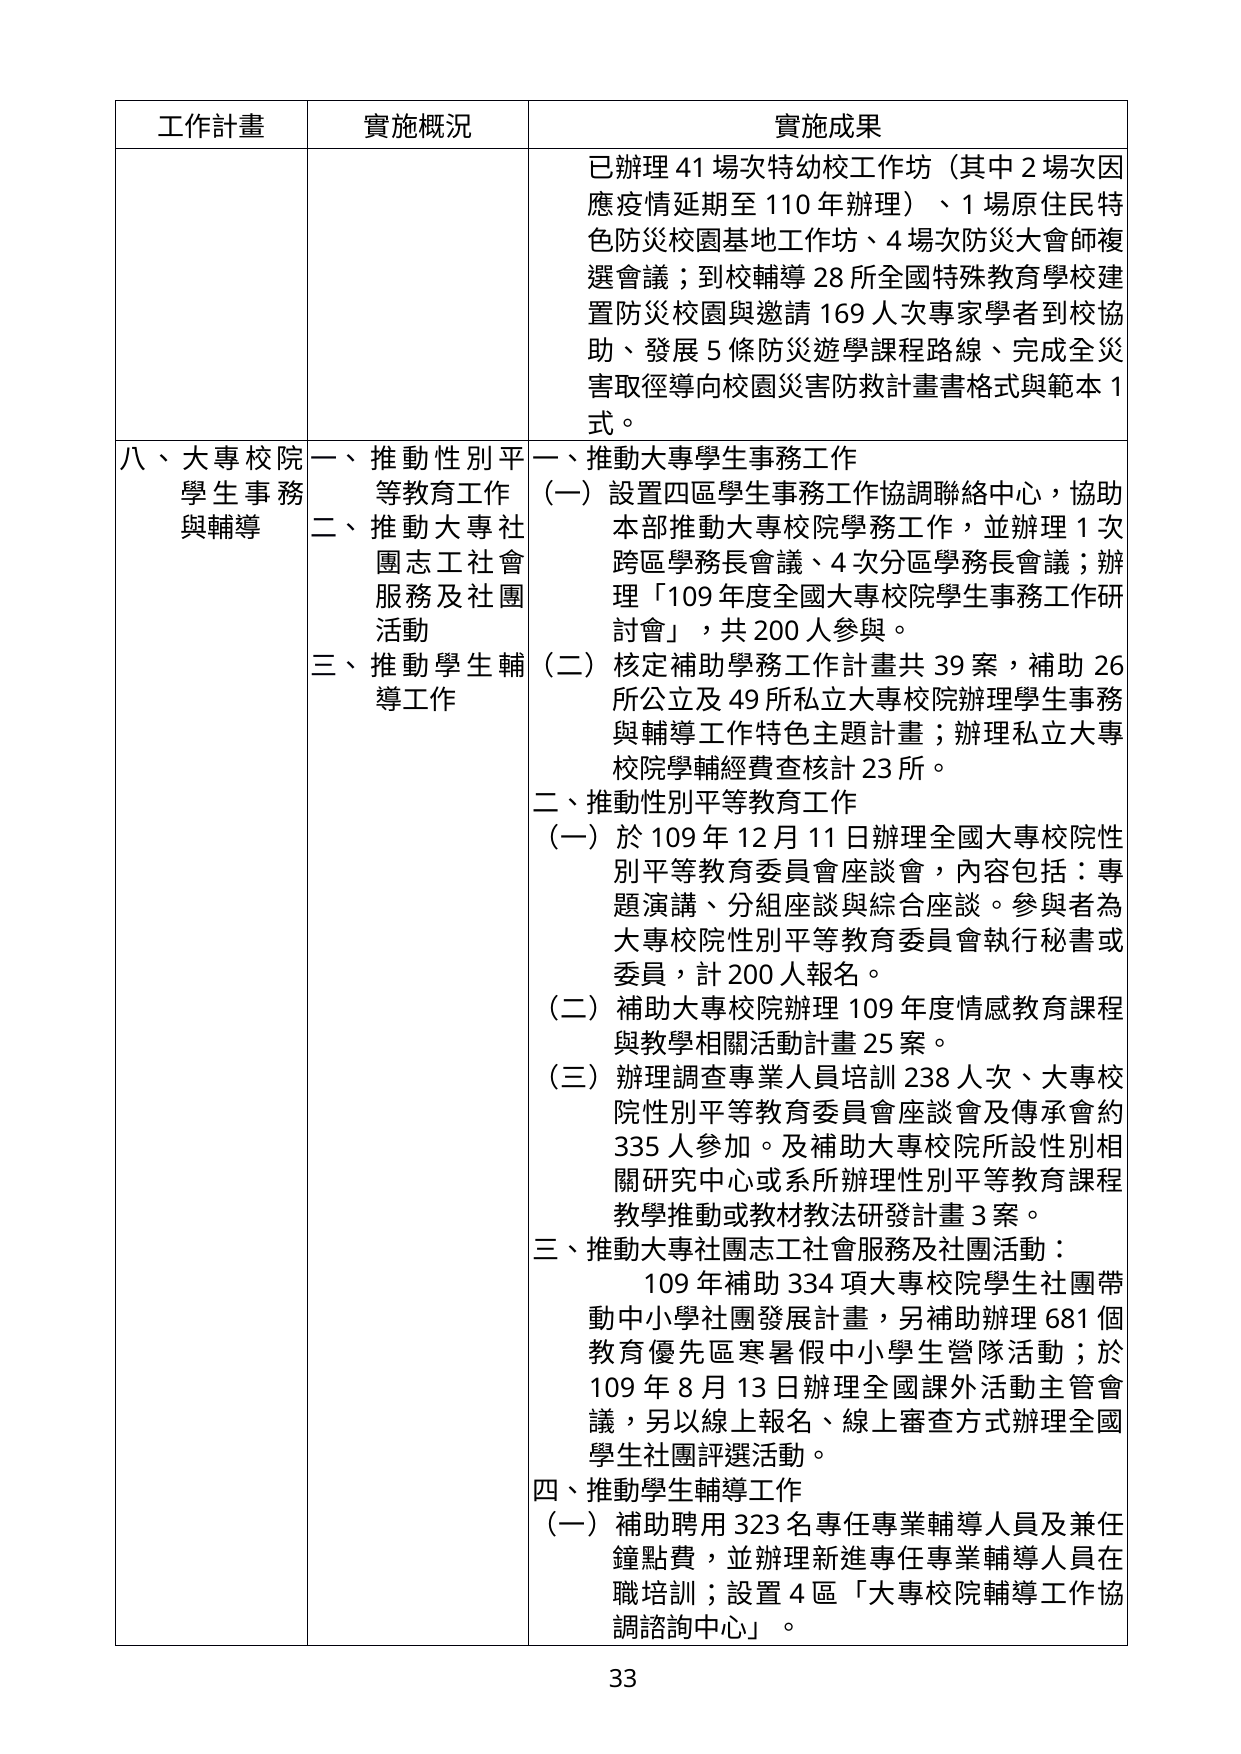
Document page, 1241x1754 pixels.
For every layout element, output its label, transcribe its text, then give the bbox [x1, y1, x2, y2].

table_cell 數位人文創新人才培育計畫 議題導向跨領域敘事力培育計畫 人文社會與科技前瞻人才培育計畫 數位學習深耕計畫 智慧創新跨域人才培育計畫 新工程教育方法實驗與建構計畫 智慧製造產業創新提升人才培育計畫 智慧聯網技術與應用人才培育 潔能系統整合與應用人才培育計畫 人工智慧技術及應用人才培育計畫 生醫產業與新農業跨領域人才培育計畫 5G行動寬頻人才培育計畫 資訊安全人才培育計畫 教育雲：校園數位學習普及服務計畫 資訊科技融入教學計畫 偏鄉數位應用推動計畫 永續校園推廣計畫 建構韌性防災校園與防災科技資源應用計畫 [308, 149, 528, 440]
table_cell [116, 149, 307, 440]
table_cell 一、推動大專學生事務工作 （一）設置四區學生事務工作協調聯絡中心，協助本部推動大專校院學務工作，並辦理1次跨區學務長會議、4次分區學務長會議；辦理「109年度全國大專校院學生事務工作研討會」，共200人參與。 （二）核定補助學務工作計畫共39案，補助 26所公立及49所私立大專校院辦理學生事務與輔導工作特色主題計畫；辦理私立大專校院學輔經費查核計23所。 二、推動性別平等教育工作 （一）於109年12月11日辦理全國大專校院性別平等教育委員會座談會，內容包括：專題演講、分組座談與綜合座談。參與者為大專校院性別平等教育委員會執行秘書或委員，計200人報名。 （二）補助大專校院辦理109年度情感教育課程與教學相關活動計畫25案。 （三）辦理調查專業人員培訓238人次、大專校院性別平等教育委員會座談會及傳承會約335人參加。及補助大專校院所設性別相關研究中心或系所辦理性別平等教育課程教學推動或教材教法研發計畫3案。 三、推動大專社團志工社會服務及社團活動： 109年補助334項大專校院學生社團帶動中小學社團發展計畫，另補助辦理681個教育優先區寒暑假中小學生營隊活動；於109年8月13日辦理全國課外活動主管會議，另以線上報名、線上審查方式辦理全國學生社團評選活動。 四、推動學生輔導工作 （一）補助聘用323名專任專業輔導人員及兼任鐘點費，並辦理新進專任專業輔導人員在職培訓；設置4區「大專校院輔導工作協調諮詢中心」。 [529, 441, 1127, 1644]
table_header 工作計畫 [116, 101, 307, 148]
table_header 實施概況 [308, 101, 528, 148]
table_cell 一、推動人文社科人才培育先導型計畫 開設議題導向、人社前瞻、數位人文等跨領域課程290門；發展92個教學模組及54種教材，培育學生問題解決、知識創新、整合應用之能力，並將數位人文40門課程實錄已上傳至課程實錄資料庫，開放各界參用。 以科技前瞻議題及聯合國永續發展目標為核心，建置教師培力機制並成立教師社群培力團隊64隊。 二、推動重點科技人才培育計畫 成立生醫產業與新農業教學推動中心4個；潔淨能源區域推動中心6個；智慧製造策略聯盟6個；5G行動寬頻教學聯盟4個；智慧聯網教學聯盟中心5個；智慧創新跨域聯盟中心6個。 發展並開授生醫產業、新農業、智慧製造、智慧聯網、資安、5G、AI、新工程、智慧創新跨域、能源科技、數位學習等545門課（學）程；引進業界師資565人；學生業界實習689名。 辦理積體電路設計、智慧聯網專題實作、潔能創意實作、智慧製造大數據分析、新型態資安暑期課程（含搶旗賽）、人工智慧、智慧創新暨跨域整合創作等競賽，計4,950名學生參與。 三、教育雲：校園數位學習普及服務計畫 整合公私部門開發的教學資源與系統平臺，已有40個應用系統加入教育體系單一簽入；教育雲服務瀏覽量新增2,900萬人次，蒐錄數位資源51萬餘筆；提供「因材網」線上學習平臺，師生登入使用累計1,291萬餘人次。 四、資訊科技融入教學計畫 輔導中小學教師善用數位工具及資源，培育地方政府338校學生科技輔助自主學習能力，發展多元教學特色；計有16萬位學生參加運算思維挑戰賽；並有17萬1,347位學生參加自我評量網路活動，增強安全上網的認知。 五、偏鄉數位應用推動計畫 補助17縣市114個數位機會中心（DOC）營運，提升偏鄉民眾資訊能力培訓累計1萬9,170人，運用預防保健數位資源計2萬9,482人，另招募26所大學生擔任1,663名偏鄉國中小學童辦理數位學習與陪伴。 六、永續循環校園探索及示範計畫 109年度共補助探索案76校、示範案5校，成立「永續循環校園推動辦公室」及架設「永續循環校園全球資訊網」，協助推動永續循環校園計畫事宜。 七、建構韌性防災校園與防災科技資源應用計畫 辦理防災教育計畫暨高級中等以下學校防災校園建置計畫，109年補助628校次，已辦理41場次特幼校工作坊（其中2場次因應疫情延期至110年辦理）、1場原住民特色防災校園基地工作坊、4場次防災大會師複選會議；到校輔導28所全國特殊教育學校建置防災校園與邀請169人次專家學者到校協助、發展5條防災遊學課程路線、完成全災害取徑導向校園災害防救計畫書格式與範本1式。 [529, 149, 1127, 440]
table_cell 推動性別平等教育工作 推動大專社團志工社會服務及社團活動 推動學生輔導工作 [308, 441, 528, 1644]
table_cell 八、大專校院學生事務與輔導 [116, 441, 307, 1644]
table_header 實施成果 [529, 101, 1127, 148]
